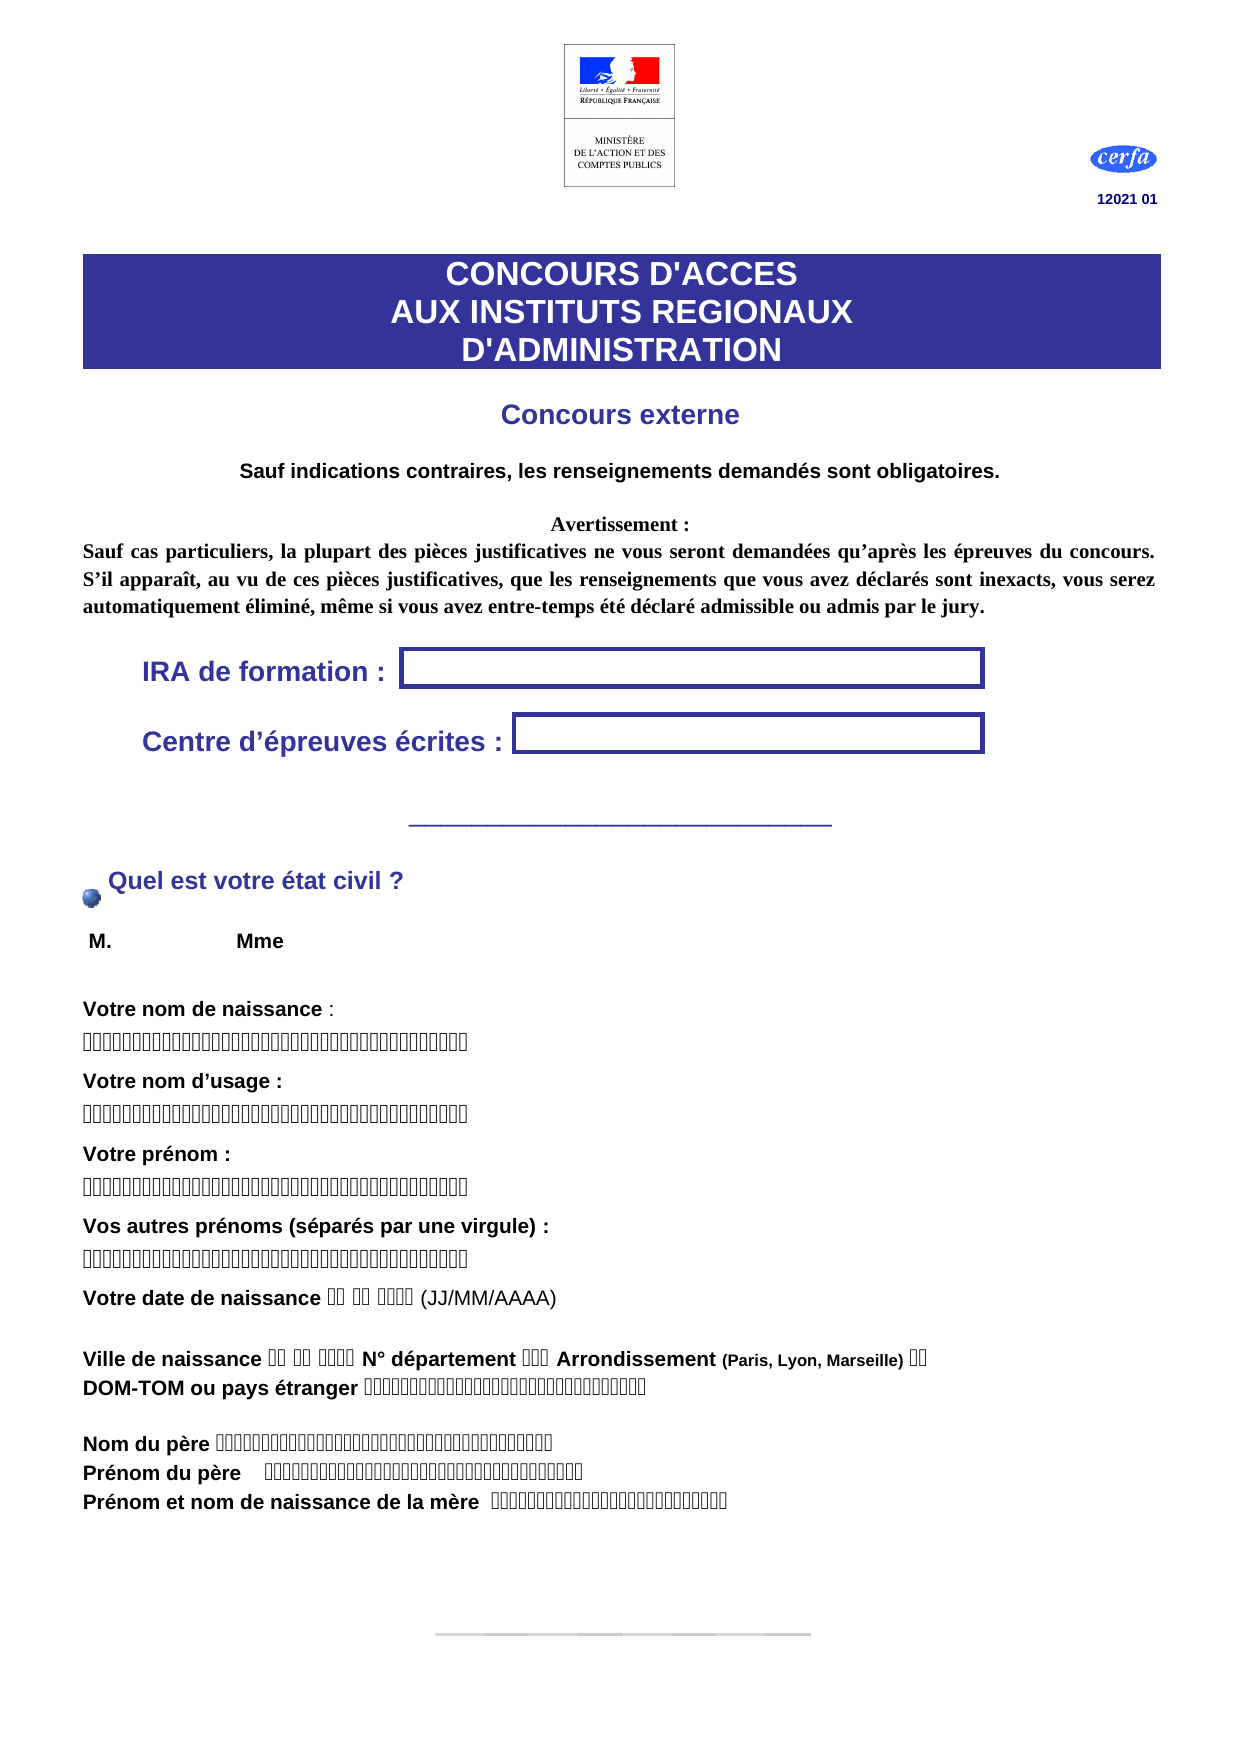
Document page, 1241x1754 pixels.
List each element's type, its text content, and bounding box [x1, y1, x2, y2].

text Prénom du père  [83, 1461, 1157, 1486]
text Nom du père  [83, 1432, 1157, 1457]
text Votre date de naissance    (JJ/MM/AAAA) [83, 1282, 1157, 1311]
text Avertissement : [83, 512, 1157, 536]
text Sauf indications contraires, les renseignements demandés sont obligatoires. [83, 459, 1157, 483]
text IRA de formation : [83, 655, 399, 687]
text DOM-TOM ou pays étranger  [83, 1376, 1157, 1401]
text Votre nom de naissance : [83, 996, 1157, 1020]
text 12021 01 [83, 191, 1157, 207]
text Centre d’épreuves écrites : [83, 725, 1157, 758]
text  [83, 1177, 1157, 1202]
text Votre nom d’usage : [83, 1069, 1157, 1093]
text CONCOURS D'ACCES AUX INSTITUTS REGIONAUX D'ADMINISTRATION [83, 254, 1161, 369]
text Sauf cas particuliers, la plupart des pièces justificatives ne vous seront demandées qu’après les épreuves du concours. S’il apparaît, au vu de ces pièces justificatives, que les renseignements que vous avez déclarés sont inexacts, vous serez automatiquement éliminé, même si vous avez entre-temps été déclaré admissible ou admis par le jury. [83, 539, 1157, 618]
text ___________________________ [83, 795, 1157, 828]
text Vos autres prénoms (séparés par une virgule) : [83, 1214, 1157, 1238]
text  [83, 1032, 1157, 1057]
text Quel est votre état civil ? [83, 866, 1157, 907]
text Votre prénom : [83, 1141, 1157, 1165]
text M. Mme [83, 929, 1157, 953]
text [985, 655, 1157, 687]
text  [83, 1105, 1157, 1129]
text  [83, 1250, 1157, 1274]
text Concours externe [83, 398, 1157, 430]
text Ville de naissance    N° département  Arrondissement (Paris, Lyon, Marseille)  [83, 1343, 1157, 1372]
text Prénom et nom de naissance de la mère  [83, 1490, 1157, 1515]
